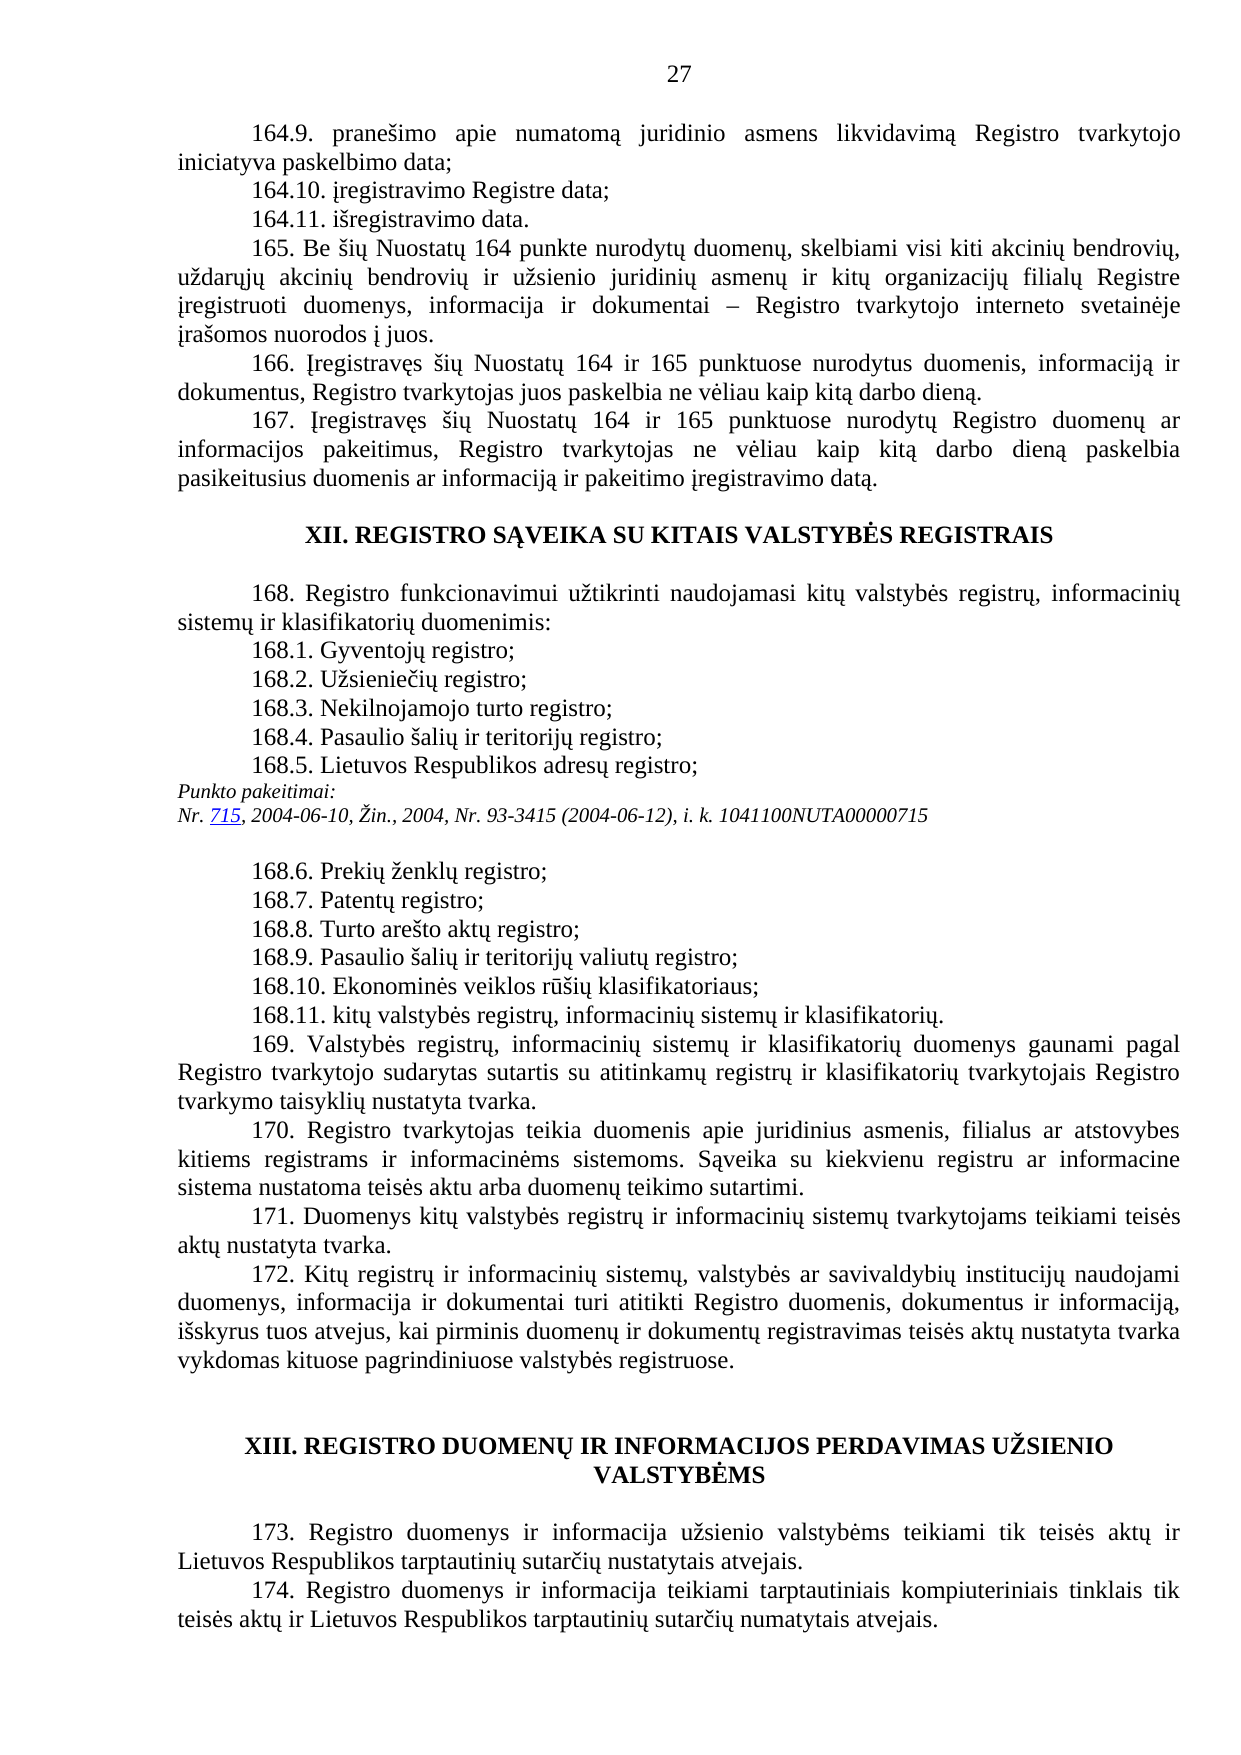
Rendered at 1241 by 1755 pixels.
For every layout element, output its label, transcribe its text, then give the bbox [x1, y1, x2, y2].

text 169. Valstybės registrų, informacinių sistemų ir klasifikatorių duomenys gaunami pagal Registro tvarkytojo sudarytas sutartis su atitinkamų registrų ir klasifikatorių tvarkytojais Registro tvarkymo taisyklių nustatyta tvarka. [177, 1029, 1181, 1115]
text 168.7. Patentų registro; [177, 885, 1181, 914]
text Punkto pakeitimai: [177, 779, 1181, 803]
text 167. Įregistravęs šių Nuostatų 164 ir 165 punktuose nurodytų Registro duomenų ar informacijos pakeitimus, Registro tvarkytojas ne vėliau kaip kitą darbo dieną paskelbia pasikeitusius duomenis ar informaciją ir pakeitimo įregistravimo datą. [177, 406, 1181, 492]
text 168.1. Gyventojų registro; [177, 636, 1181, 664]
text 168.3. Nekilnojamojo turto registro; [177, 693, 1181, 722]
text 173. Registro duomenys ir informacija užsienio valstybėms teikiami tik teisės aktų ir Lietuvos Respublikos tarptautinių sutarčių nustatytais atvejais. [177, 1517, 1181, 1575]
text 164.9. pranešimo apie numatomą juridinio asmens likvidavimą Registro tvarkytojo iniciatyva paskelbimo data; [177, 118, 1181, 176]
text 166. Įregistravęs šių Nuostatų 164 ir 165 punktuose nurodytus duomenis, informaciją ir dokumentus, Registro tvarkytojas juos paskelbia ne vėliau kaip kitą darbo dieną. [177, 348, 1181, 406]
text 168.8. Turto arešto aktų registro; [177, 914, 1181, 942]
text 165. Be šių Nuostatų 164 punkte nurodytų duomenų, skelbiami visi kiti akcinių bendrovių, uždarųjų akcinių bendrovių ir užsienio juridinių asmenų ir kitų organizacijų filialų Registre įregistruoti duomenys, informacija ir dokumentai – Registro tvarkytojo interneto svetainėje įrašomos nuorodos į juos. [177, 233, 1181, 348]
text 168.2. Užsieniečių registro; [177, 664, 1181, 693]
text 168. Registro funkcionavimui užtikrinti naudojamasi kitų valstybės registrų, informacinių sistemų ir klasifikatorių duomenimis: [177, 578, 1181, 636]
text 174. Registro duomenys ir informacija teikiami tarptautiniais kompiuteriniais tinklais tik teisės aktų ir Lietuvos Respublikos tarptautinių sutarčių numatytais atvejais. [177, 1575, 1181, 1632]
text 168.5. Lietuvos Respublikos adresų registro; [177, 751, 1181, 779]
text 168.9. Pasaulio šalių ir teritorijų valiutų registro; [177, 942, 1181, 971]
text 172. Kitų registrų ir informacinių sistemų, valstybės ar savivaldybių institucijų naudojami duomenys, informacija ir dokumentai turi atitikti Registro duomenis, dokumentus ir informaciją, išskyrus tuos atvejus, kai pirminis duomenų ir dokumentų registravimas teisės aktų nustatyta tvarka vykdomas kituose pagrindiniuose valstybės registruose. [177, 1259, 1181, 1374]
text 168.11. kitų valstybės registrų, informacinių sistemų ir klasifikatorių. [177, 1000, 1181, 1029]
text XII. REGISTRO SĄVEIKA SU KITAIS VALSTYBĖS REGISTRAIS [177, 521, 1181, 549]
text 164.11. išregistravimo data. [177, 204, 1181, 233]
text 168.4. Pasaulio šalių ir teritorijų registro; [177, 722, 1181, 751]
text 164.10. įregistravimo Registre data; [177, 176, 1181, 204]
text 168.6. Prekių ženklų registro; [177, 856, 1181, 885]
text Nr. 715, 2004-06-10, Žin., 2004, Nr. 93-3415 (2004-06-12), i. k. 1041100NUTA00000715 [177, 803, 1181, 827]
text 171. Duomenys kitų valstybės registrų ir informacinių sistemų tvarkytojams teikiami teisės aktų nustatyta tvarka. [177, 1201, 1181, 1259]
text VALSTYBĖMS [177, 1460, 1181, 1489]
text XIII. REGISTRO DUOMENŲ IR INFORMACIJOS PERDAVIMAS UŽSIENIO [177, 1431, 1181, 1460]
text 170. Registro tvarkytojas teikia duomenis apie juridinius asmenis, filialus ar atstovybes kitiems registrams ir informacinėms sistemoms. Sąveika su kiekvienu registru ar informacine sistema nustatoma teisės aktu arba duomenų teikimo sutartimi. [177, 1115, 1181, 1201]
text 168.10. Ekonominės veiklos rūšių klasifikatoriaus; [177, 971, 1181, 1000]
